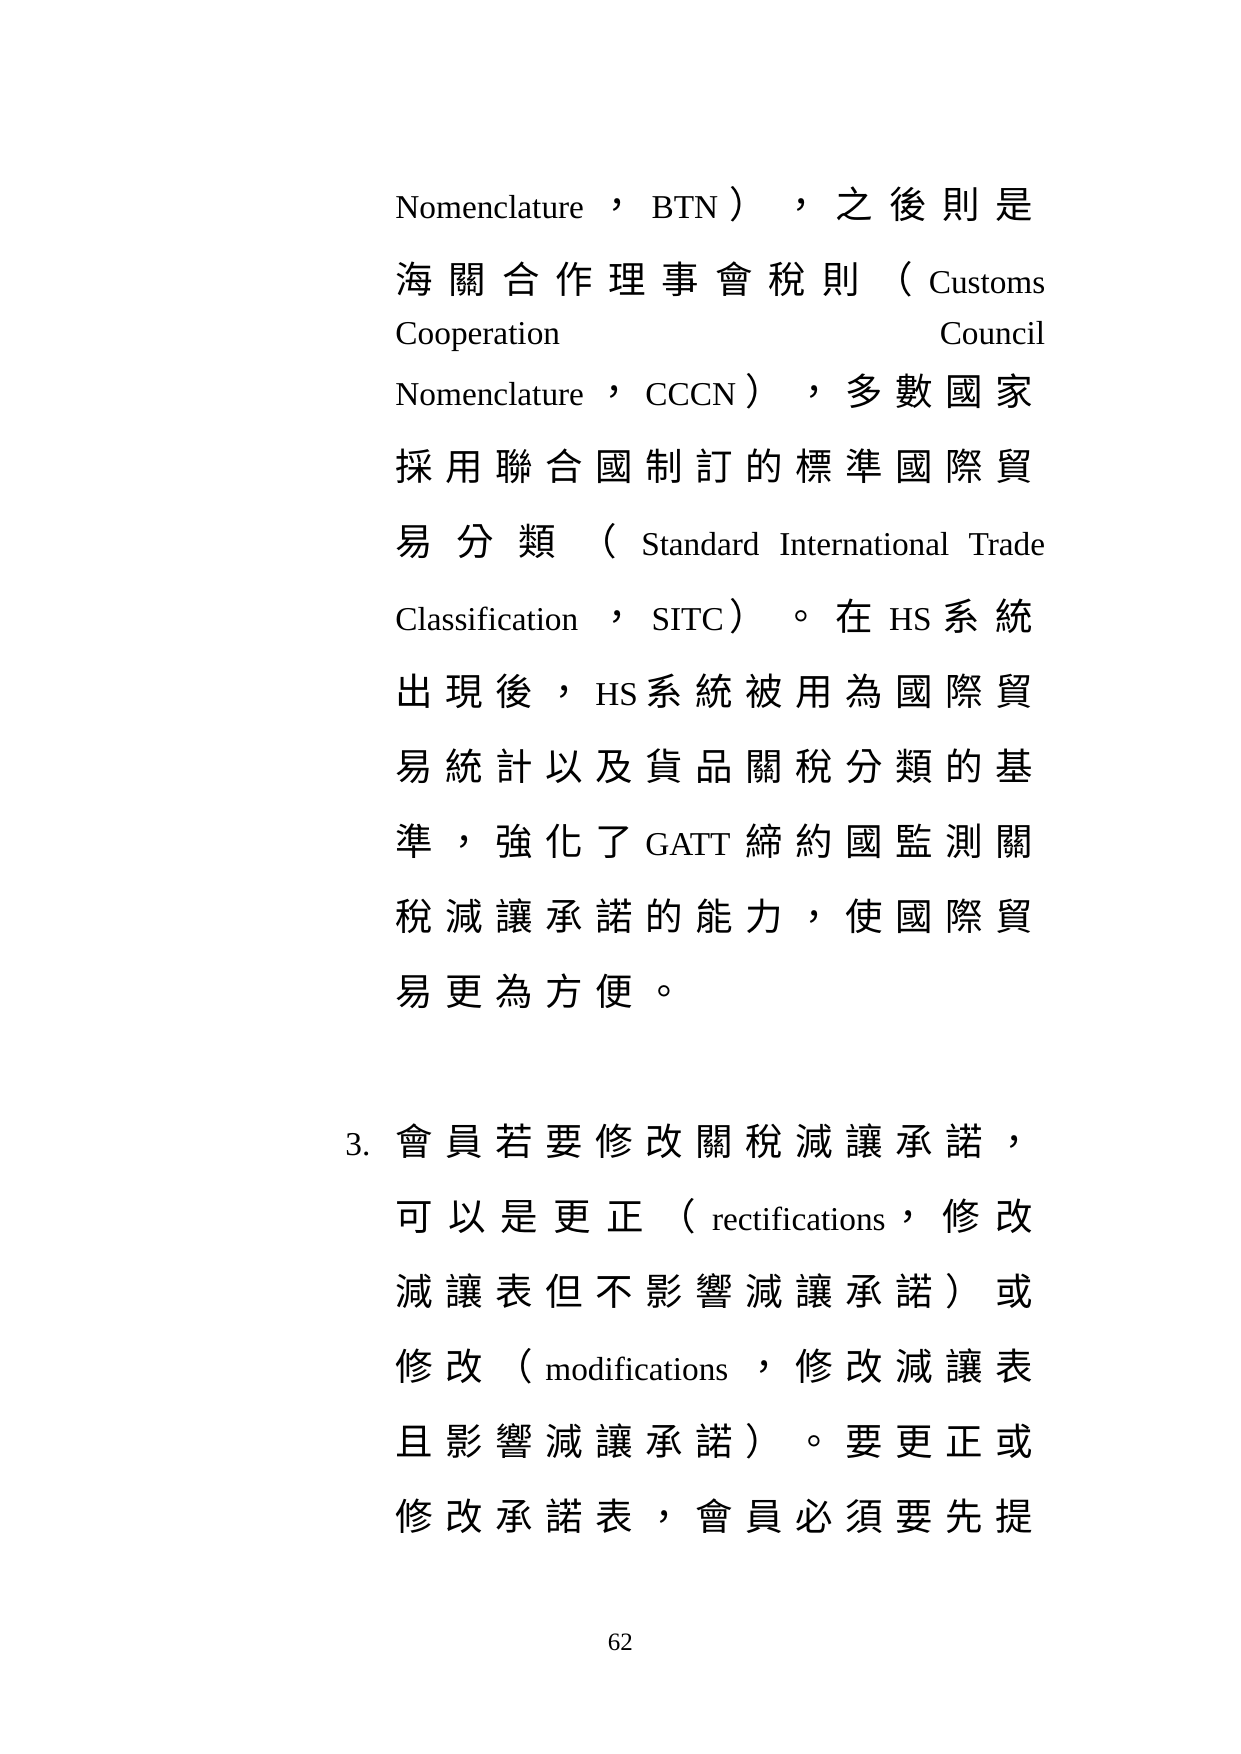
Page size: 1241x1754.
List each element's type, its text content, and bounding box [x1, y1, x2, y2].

list 關於關稅的分類，WTO會員所採用的是世界關務組織（World Customs Organization）國際商品統一分類（Harmonized Commodity Description and Coding System，HS）公約的系統。該公約於1988年1月生效，有超過140個締約國，但是全球有超過200個關稅領域的海關採用。HS的架構是階層性的，分為 21 類（section），底下再分為97 章（chapter），又再分為約1200 節（headings），再分為約 5000 目（sub-headings）。每個目有6位碼，前2位碼為章，中間兩碼為節，最末兩碼為目。HS分類系統除了上述商品的分類架構，還包括對應每一類、章、節、目的註，敘述被分在該項目下的產品範圍，另外有6條一般解釋準則（general interpretation rules，GIRs）、WCO對於商品的分類意見，還有HS註解（explanatory notes），進一步說明貨品分類方式。在HS系統出現之前，GATT締約國各自採用各自的產品分類系統，有的國家採用布魯塞爾稅則（Brussels Tariff Nomenclature，BTN），之後則是海關合作理事會稅則（Customs Cooperation Council Nomenclature，CCCN），多數國家採用聯合國制訂的標準國際貿易分類（Standard International Trade Classification，SITC）。在HS系統出現後，HS系統被用為國際貿易統計以及貨品關稅分類的基準，強化了GATT締約國監測關稅減讓承諾的能力，使國際貿易更為方便。 [345, 164, 1045, 1027]
list 會員若要修改關稅減讓承諾，可以是更正（rectifications，修改減讓表但不影響減讓承諾）或修改（modifications，修改減讓表且影響減讓承諾）。要更正或修改承諾表，會員必須要先提出更正或修該的草案，然後WTO秘書處會將草案傳給所有會員檢視。倘若3個月後沒有會員反對，則WTO秘書長（Director General）會認證（certify）該更正或修改，變更就生效了。更正或修改減讓表並非透過全體會員的會議討論通過。然而要修改減讓表，會員必須與主要相關會會重新談判（renegotiations），其他會員可以要求補償，例如增加其他產品的市場進入，以維持雙方整體的相互的開放水準。要重新談判，會員必須依照WTO的相關程序辦理，包括對於提出重新談判要求的時間、提出書面通知（須包括要重新談判的稅項、是更正或修改、相關貿易統計等資訊）、需要談判的對象等等的規範。如果談判沒有結果，提出修改要求的會員仍然可以修改其減讓承諾，但是主要相關會員也可以撤回相當的減讓承諾（而且是以最惠國待遇為基礎）。完成談判後，會員就可以提出修改的草案，經過3個月沒有會員反對，WTO秘書長便會予以認證，即完成程續。 [345, 1102, 1045, 1552]
